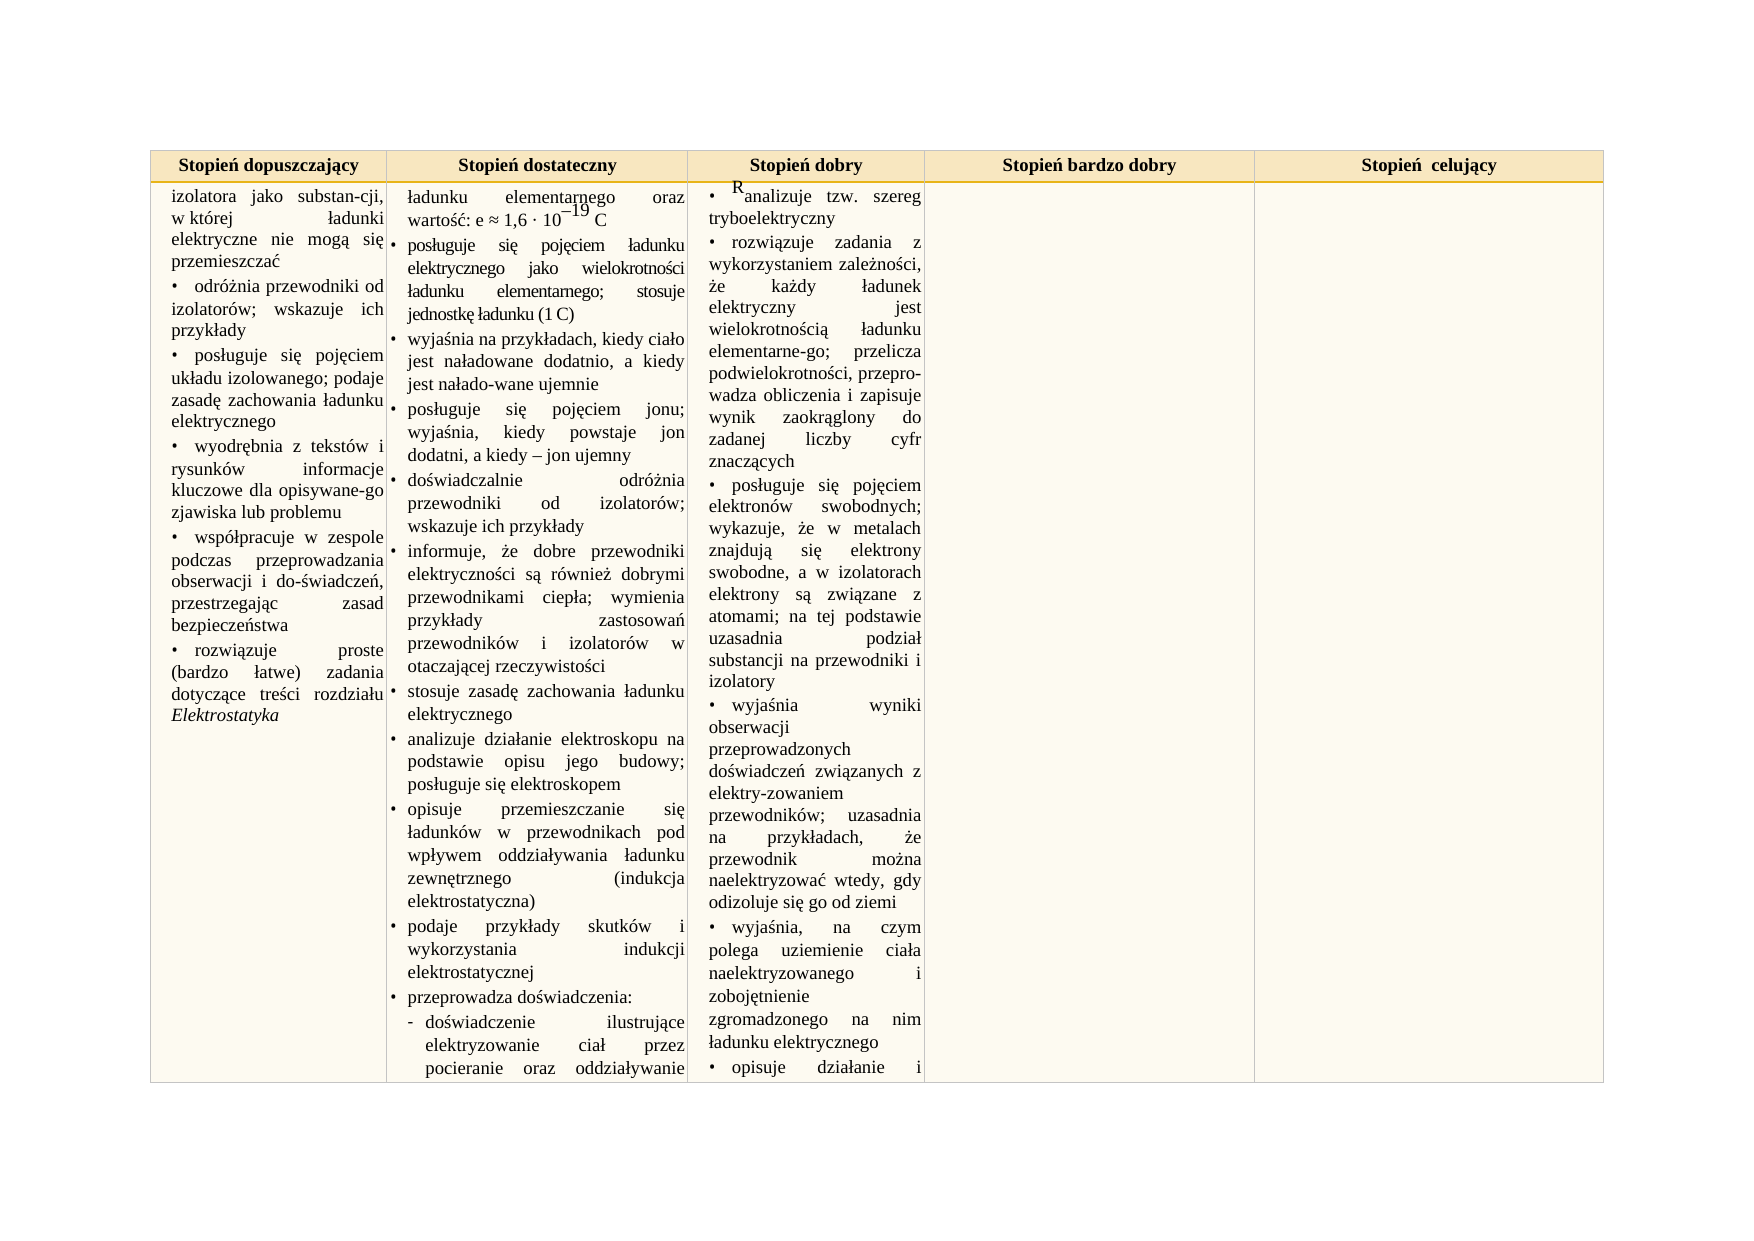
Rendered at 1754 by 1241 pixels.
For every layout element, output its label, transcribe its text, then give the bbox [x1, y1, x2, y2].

table_header Stopień celujący [1255, 151, 1603, 181]
table_header Stopień dostateczny [387, 151, 687, 181]
table_cell izolatora jako substan-cji, w której ładunki elektryczne nie mogą się przemieszczać odróżnia przewodniki od izolatorów; wskazuje ich przykłady posługuje się pojęciem układu izolowanego; podaje zasadę zachowania ładunku elektrycznego wyodrębnia z tekstów i rysunków informacje kluczowe dla opisywane-go zjawiska lub problemu współpracuje w zespole podczas przeprowadzania obserwacji i do-świadczeń, przestrzegając zasad bezpieczeństwa rozwiązuje proste (bardzo łatwe) zadania dotyczące treści rozdziału Elektrostatyka [151, 183, 386, 1082]
table_cell [1255, 183, 1603, 1082]
table_header Stopień dopuszczający [151, 151, 386, 181]
table_header Stopień bardzo dobry [925, 151, 1254, 181]
table_cell [925, 183, 1254, 1082]
table_cell ładunku elementarnego oraz wartość: e ≈ 1,6 · 10–19 C posługuje się pojęciem ładunku elektrycznego jako wielokrotności ładunku elementarnego; stosuje jednostkę ładunku (1 C) wyjaśnia na przykładach, kiedy ciało jest naładowane dodatnio, a kiedy jest nałado-wane ujemnie posługuje się pojęciem jonu; wyjaśnia, kiedy powstaje jon dodatni, a kiedy – jon ujemny doświadczalnie odróżnia przewodniki od izolatorów; wskazuje ich przykłady informuje, że dobre przewodniki elektryczności są również dobrymi przewodnikami ciepła; wymienia przykłady zastosowań przewodników i izolatorów w otaczającej rzeczywistości stosuje zasadę zachowania ładunku elektrycznego analizuje działanie elektroskopu na podstawie opisu jego budowy; posługuje się elektroskopem opisuje przemieszczanie się ładunków w przewodnikach pod wpływem oddziaływania ładunku zewnętrznego (indukcja elektrostatyczna) podaje przykłady skutków i wykorzystania indukcji elektrostatycznej przeprowadza doświadczenia: doświadczenie ilustrujące elektryzowanie ciał przez pocieranie oraz oddziaływanie [387, 183, 687, 1082]
table_header Stopień dobry [688, 151, 924, 181]
table_cell Uczeń: wskazuje przykłady oddziaływań elektro-statycznych w otaczającej rzeczywistości i ich zastosowań (inne niż poznane na lekcji) opisuje budowę i zastosowanie maszyny elektrostatycznej porównuje oddziaływania elektrostatyczne i grawitacyjne wykazuje, że 1 C jest bardzo dużym ładunkiem elektrycznym (zawiera 6,24 · 1018 ładunków elementarnych: 1 C = 6,24 · 1018e) Ranalizuje tzw. szereg tryboelektryczny rozwiązuje zadania z wykorzystaniem zależności, że każdy ładunek elektryczny jest wielokrotnością ładunku elementarne-go; przelicza podwielokrotności, przepro-wadza obliczenia i zapisuje wynik zaokrąglony do zadanej liczby cyfr znaczących posługuje się pojęciem elektronów swobodnych; wykazuje, że w metalach znajdują się elektrony swobodne, a w izolatorach elektrony są związane z atomami; na tej podstawie uzasadnia podział substancji na przewodniki i izolatory wyjaśnia wyniki obserwacji przeprowadzonych doświadczeń związanych z elektry-zowaniem przewodników; uzasadnia na przykładach, że przewodnik można naelektryzować wtedy, gdy odizoluje się go od ziemi wyjaśnia, na czym polega uziemienie ciała naelektryzowanego i zobojętnienie zgromadzonego na nim ładunku elektrycznego opisuje działanie i zastosowanie pioruno-chronu projektuje I przeprowadza: doświadczenie ilustrujące właściwości ciał naelektryzowanych, doświadczenie ilustrujące skutki indukcji elektrostatycznej, krytycznie ocenia ich wyniki; wskazuje czynniki istotne i nieistotne dla wyników doświadczeń; formułuje wnioski na podstawie wyników doświadczeń rozwiązuje zadania bardziej złożone, ale typowe, dotyczące treści rozdziału Elektrostatyka posługuje się informacjami pochodzącymi z analizy przeczytanych tekstów (w tym popularnonaukowych) dotyczących treści rozdziału Elektrostatyka (w szczególności tekstu: Gdzie wykorzystuje się elektryzowanie ciał) [688, 183, 924, 1082]
